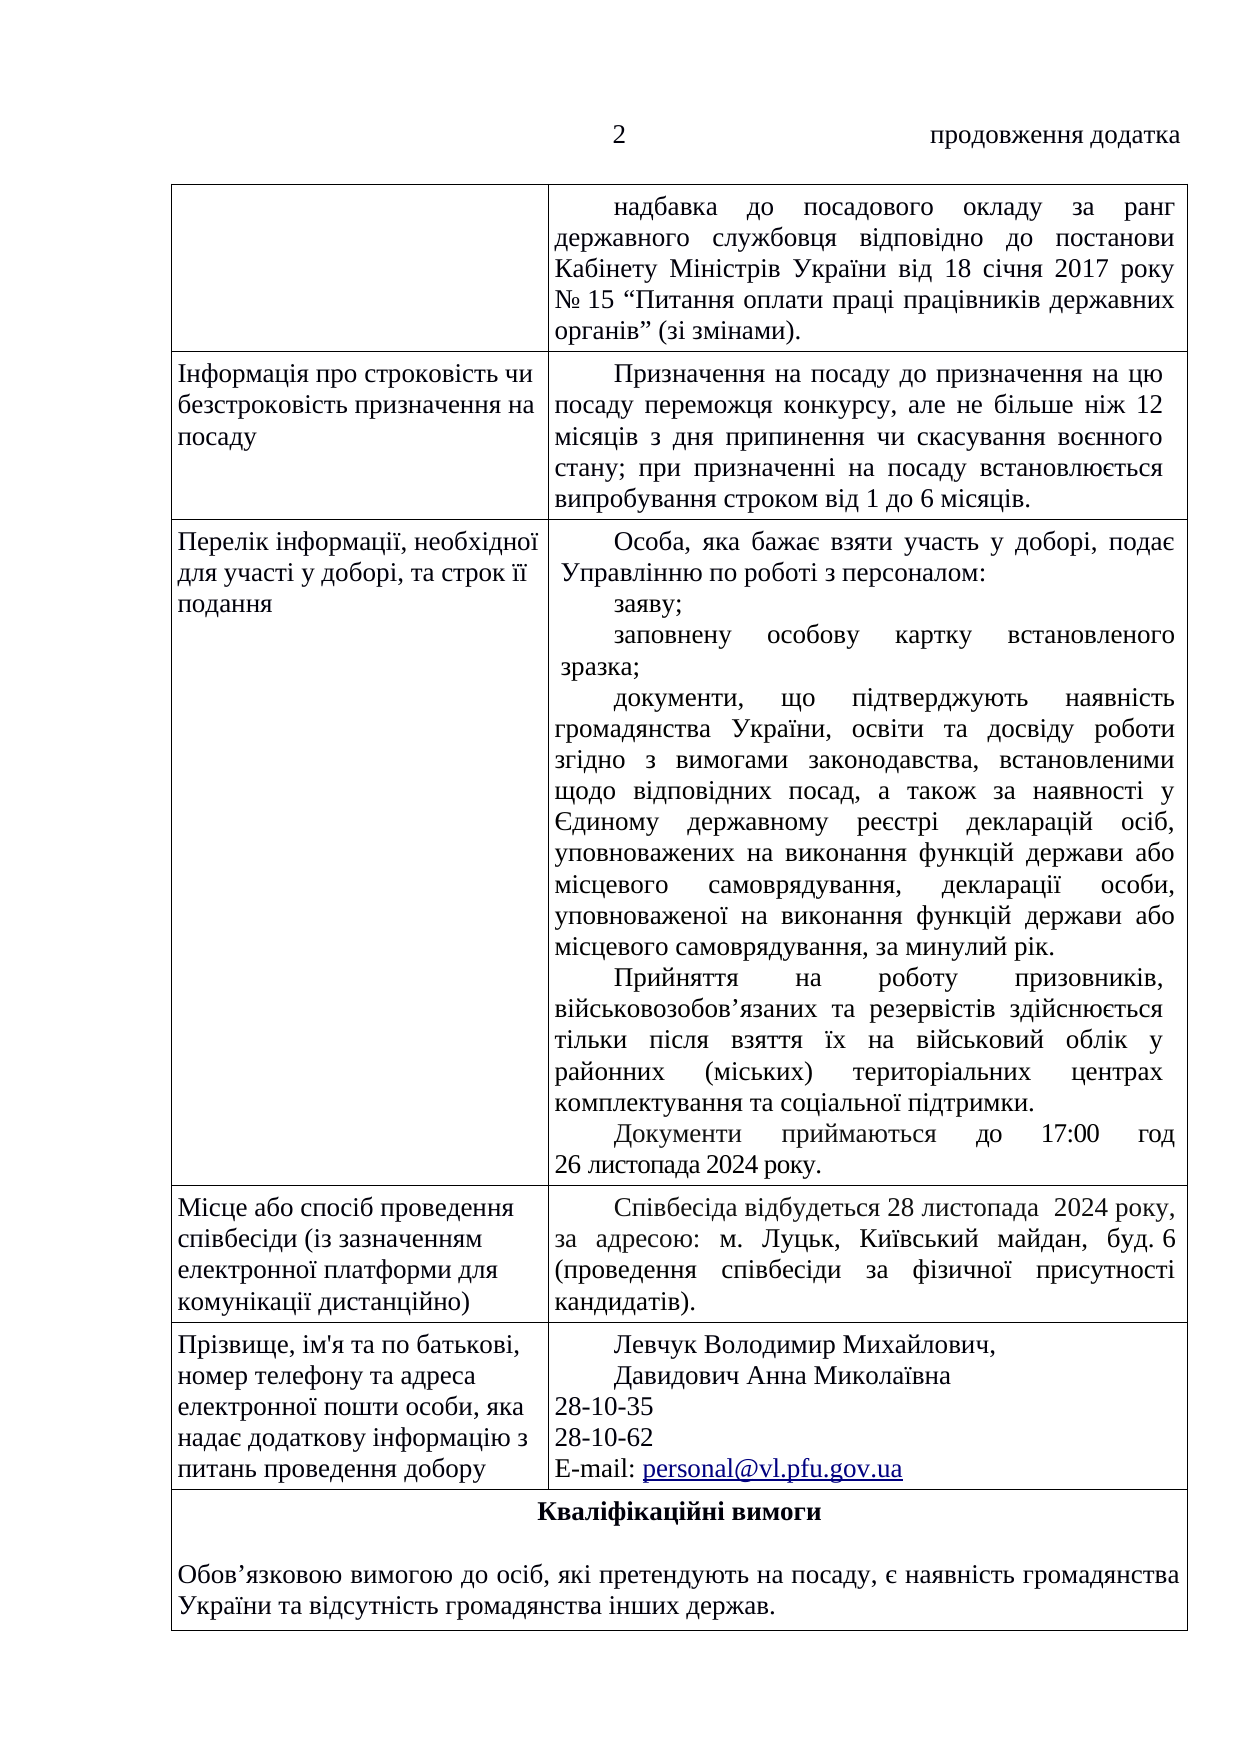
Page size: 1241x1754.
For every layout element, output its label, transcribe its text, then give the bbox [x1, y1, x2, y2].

table_cell [172, 185, 548, 351]
table_cell Прізвище, ім'я та по батькові, номер телефону та адреса електронної пошти особи, яка надає додаткову інформацію з питань проведення добору [172, 1323, 548, 1489]
table_cell Інформація про строковість чи безстроковість призначення на посаду [172, 352, 548, 519]
table_cell Перелік інформації, необхідної для участі у доборі, та строк її подання [172, 520, 548, 1185]
table_cell Місце або спосіб проведення співбесіди (із зазначенням електронної платформи для комунікації дистанційно) [172, 1186, 548, 1321]
table_cell Призначення на посаду до призначення на цю посаду переможця конкурсу, але не більше ніж 12 місяців з дня припинення чи скасування воєнного стану; при призначенні на посаду встановлюється випробування строком від 1 до 6 місяців. [549, 352, 1187, 519]
table_cell Співбесіда відбудеться 28 листопада 2024 року, за адресою: м. Луцьк, Київський майдан, буд. 6 (проведення співбесіди за фізичної присутності кандидатів). [549, 1186, 1187, 1321]
table_cell Особа, яка бажає взяти участь у доборі, подає Управлінню по роботі з персоналом: заяву; заповнену особову картку встановленого зразка; документи, що підтверджують наявність громадянства України, освіти та досвіду роботи згідно з вимогами законодавства, встановленими щодо відповідних посад, а також за наявності у Єдиному державному реєстрі декларацій осіб, уповноважених на виконання функцій держави або місцевого самоврядування, декларації особи, уповноваженої на виконання функцій держави або місцевого самоврядування, за минулий рік. Прийняття на роботу призовників, військовозобов’язаних та резервістів здійснюється тільки після взяття їх на військовий облік у районних (міських) територіальних центрах комплектування та соціальної підтримки. Документи приймаються до 17:00 год 26 листопада 2024 року. [549, 520, 1187, 1185]
table_cell Кваліфікаційні вимоги Обов’язковою вимогою до осіб, які претендують на посаду, є наявність громадянства України та відсутність громадянства інших держав. [172, 1490, 1187, 1630]
table_cell Левчук Володимир Михайлович, Давидович Анна Миколаївна 28-10-35 28-10-62 E-mail: personal@vl.pfu.gov.ua [549, 1323, 1187, 1489]
table_cell надбавка до посадового окладу за ранг державного службовця відповідно до постанови Кабінету Міністрів України від 18 січня 2017 року № 15 “Питання оплати праці працівників державних органів” (зі змінами). [549, 185, 1187, 351]
